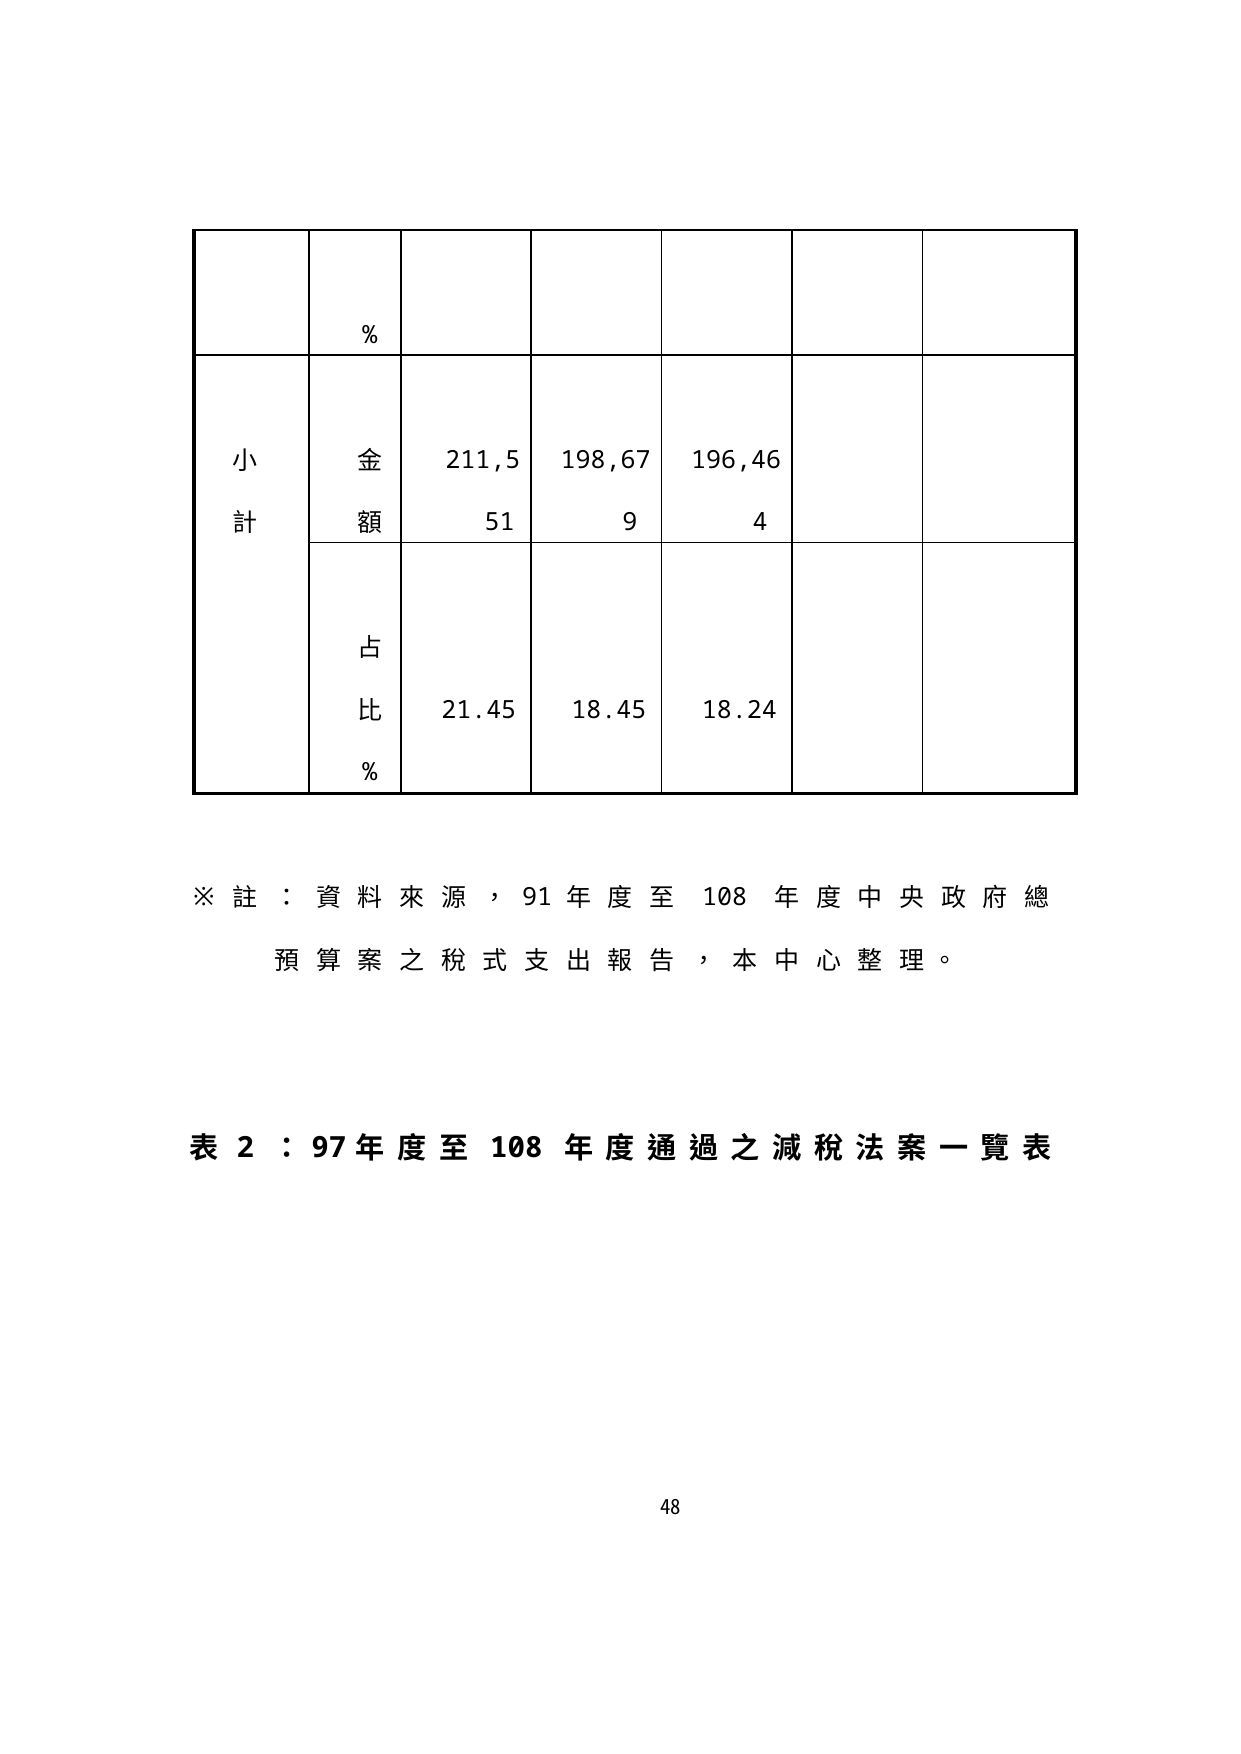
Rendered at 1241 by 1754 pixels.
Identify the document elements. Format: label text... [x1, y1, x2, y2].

table_cell [793, 356, 922, 542]
table_cell 金額 [310, 356, 400, 542]
table_cell 占比% [310, 543, 400, 792]
table_cell [793, 231, 922, 354]
table_cell [662, 231, 791, 354]
table_cell 18.24 [662, 543, 791, 792]
table_cell 小計 [196, 356, 308, 792]
table_cell [923, 356, 1074, 542]
text ※註：資料來源，91年度至108年度中央政府總預算案之稅式支出報告，本中心整理。 [183, 854, 1058, 979]
table_cell 198,679 [532, 356, 661, 542]
table_cell [793, 543, 922, 792]
table_cell 21.45 [402, 543, 530, 792]
table_cell 196,464 [662, 356, 791, 542]
table_cell [196, 231, 308, 354]
table_cell [923, 543, 1074, 792]
table_cell % [310, 231, 400, 354]
text 表2：97年度至108年度通過之減稅法案一覽表 [183, 1104, 1058, 1167]
table_cell 211,551 [402, 356, 530, 542]
table_cell [532, 231, 661, 354]
table_cell [402, 231, 530, 354]
table_cell [923, 231, 1074, 354]
table_cell 18.45 [532, 543, 661, 792]
